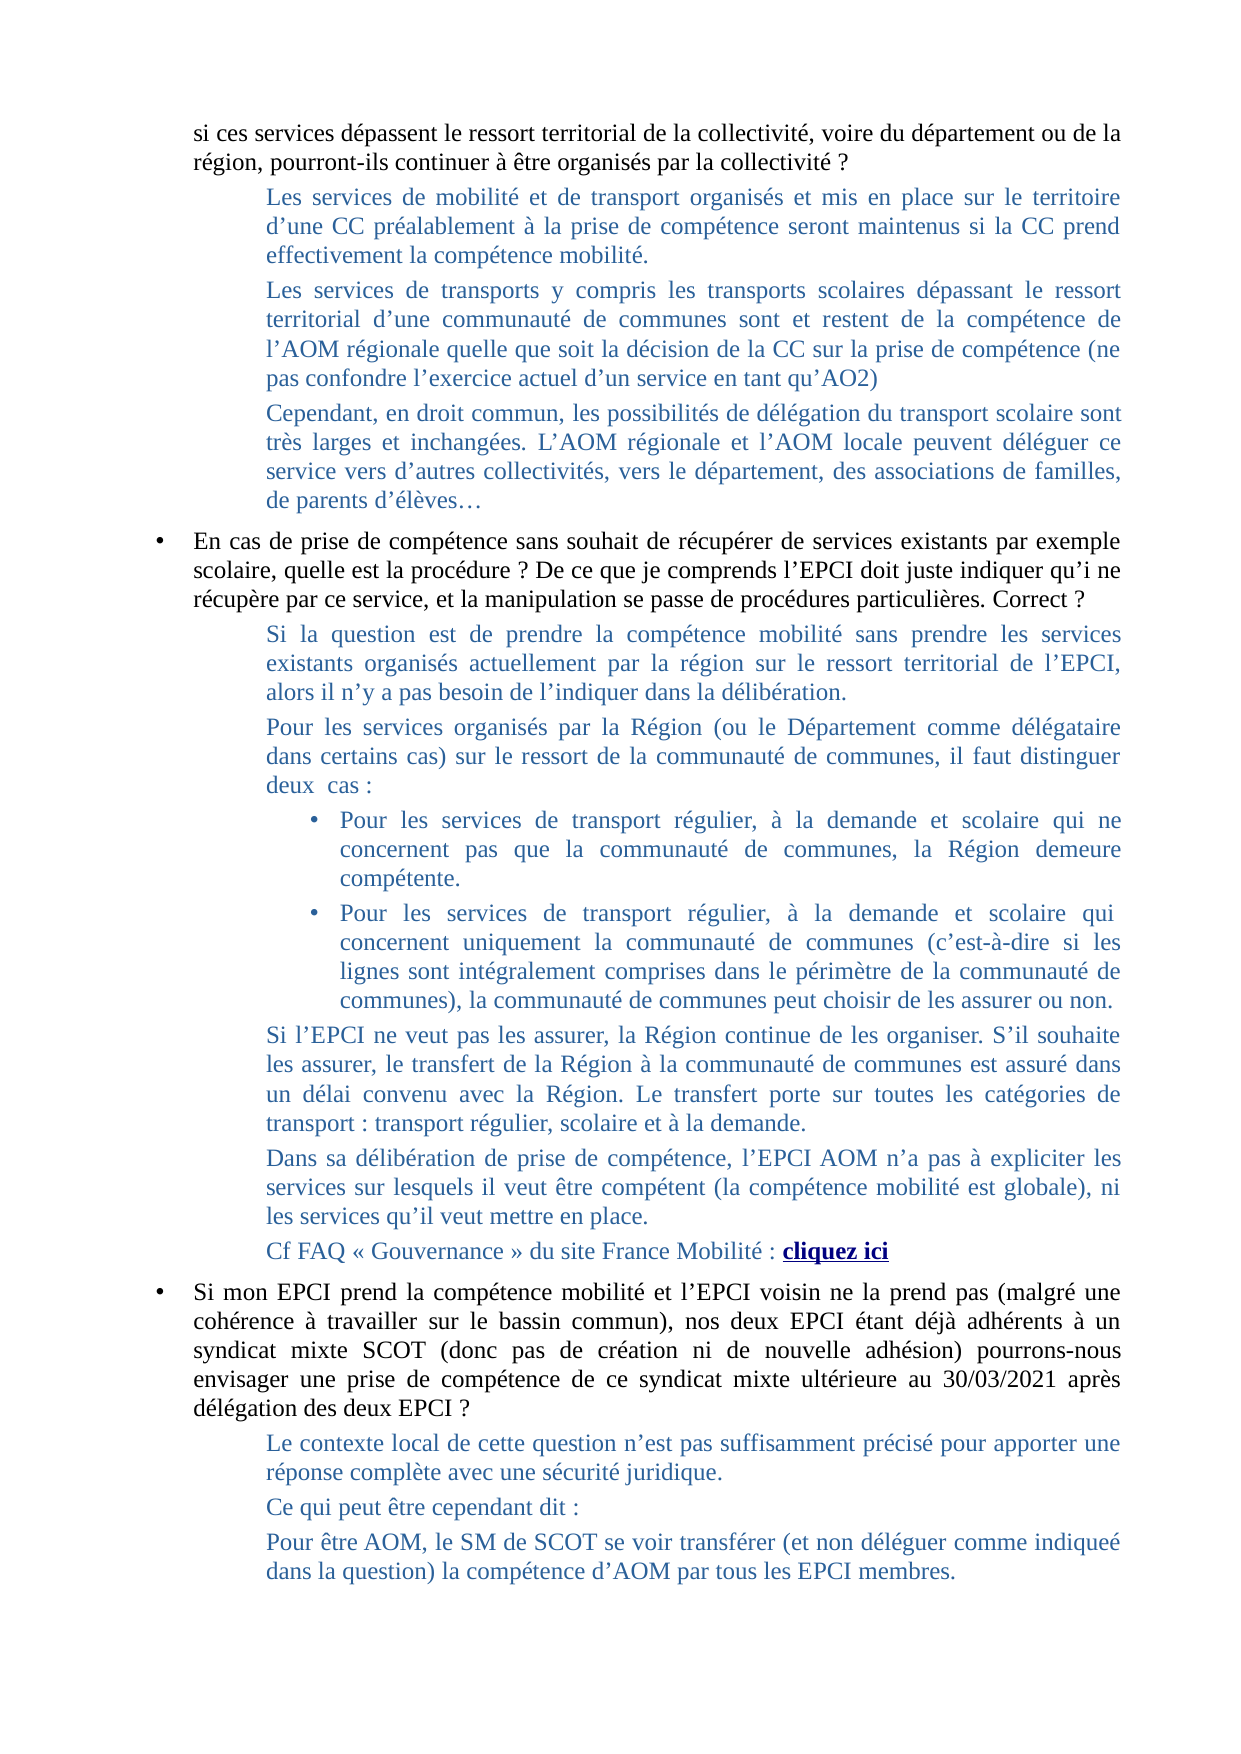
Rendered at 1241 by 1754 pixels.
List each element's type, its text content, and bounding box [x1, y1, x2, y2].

text Pour les services organisés par la Région (ou le Département comme délégataire dans certains cas) sur le ressort de la communauté de communes, il faut distinguer deux cas : [266, 712, 1122, 799]
list si ces services dépassent le ressort territorial de la collectivité, voire du département ou de la région, pourront-ils continuer à être organisés par la collectivité ? [156, 118, 1122, 176]
list Si mon EPCI prend la compétence mobilité et l’EPCI voisin ne la prend pas (malgré une cohérence à travailler sur le bassin commun), nos deux EPCI étant déjà adhérents à un syndicat mixte SCOT (donc pas de création ni de nouvelle adhésion) pourrons-nous envisager une prise de compétence de ce syndicat mixte ultérieure au 30/03/2021 après délégation des deux EPCI ? [156, 1277, 1122, 1422]
text Le contexte local de cette question n’est pas suffisamment précisé pour apporter une réponse complète avec une sécurité juridique. [266, 1428, 1122, 1486]
text Cf FAQ « Gouvernance » du site France Mobilité : cliquez ici [266, 1236, 1122, 1265]
text Pour être AOM, le SM de SCOT se voir transférer (et non déléguer comme indiqueé dans la question) la compétence d’AOM par tous les EPCI membres. [266, 1527, 1122, 1585]
list En cas de prise de compétence sans souhait de récupérer de services existants par exemple scolaire, quelle est la procédure ? De ce que je comprends l’EPCI doit juste indiquer qu’i ne récupère par ce service, et la manipulation se passe de procédures particulières. Correct ? [156, 526, 1122, 613]
list Pour les services de transport régulier, à la demande et scolaire qui ne concernent pas que la communauté de communes, la Région demeure compétente. [310, 805, 1122, 892]
text Dans sa délibération de prise de compétence, l’EPCI AOM n’a pas à expliciter les services sur lesquels il veut être compétent (la compétence mobilité est globale), ni les services qu’il veut mettre en place. [266, 1142, 1122, 1230]
text Ce qui peut être cependant dit : [266, 1492, 1122, 1521]
text Les services de transports y compris les transports scolaires dépassant le ressort territorial d’une communauté de communes sont et restent de la compétence de l’AOM régionale quelle que soit la décision de la CC sur la prise de compétence (ne pas confondre l’exercice actuel d’un service en tant qu’AO2) [266, 275, 1122, 392]
text Cependant, en droit commun, les possibilités de délégation du transport scolaire sont très larges et inchangées. L’AOM régionale et l’AOM locale peuvent déléguer ce service vers d’autres collectivités, vers le département, des associations de familles, de parents d’élèves… [266, 397, 1122, 514]
list Pour les services de transport régulier, à la demande et scolaire qui concernent uniquement la communauté de communes (c’est-à-dire si les lignes sont intégralement comprises dans le périmètre de la communauté de communes), la communauté de communes peut choisir de les assurer ou non. [310, 898, 1122, 1014]
text Si la question est de prendre la compétence mobilité sans prendre les services existants organisés actuellement par la région sur le ressort territorial de l’EPCI, alors il n’y a pas besoin de l’indiquer dans la délibération. [266, 619, 1122, 706]
text Les services de mobilité et de transport organisés et mis en place sur le territoire d’une CC préalablement à la prise de compétence seront maintenus si la CC prend effectivement la compétence mobilité. [266, 182, 1122, 269]
text Si l’EPCI ne veut pas les assurer, la Région continue de les organiser. S’il souhaite les assurer, le transfert de la Région à la communauté de communes est assuré dans un délai convenu avec la Région. Le transfert porte sur toutes les catégories de transport : transport régulier, scolaire et à la demande. [266, 1020, 1122, 1137]
